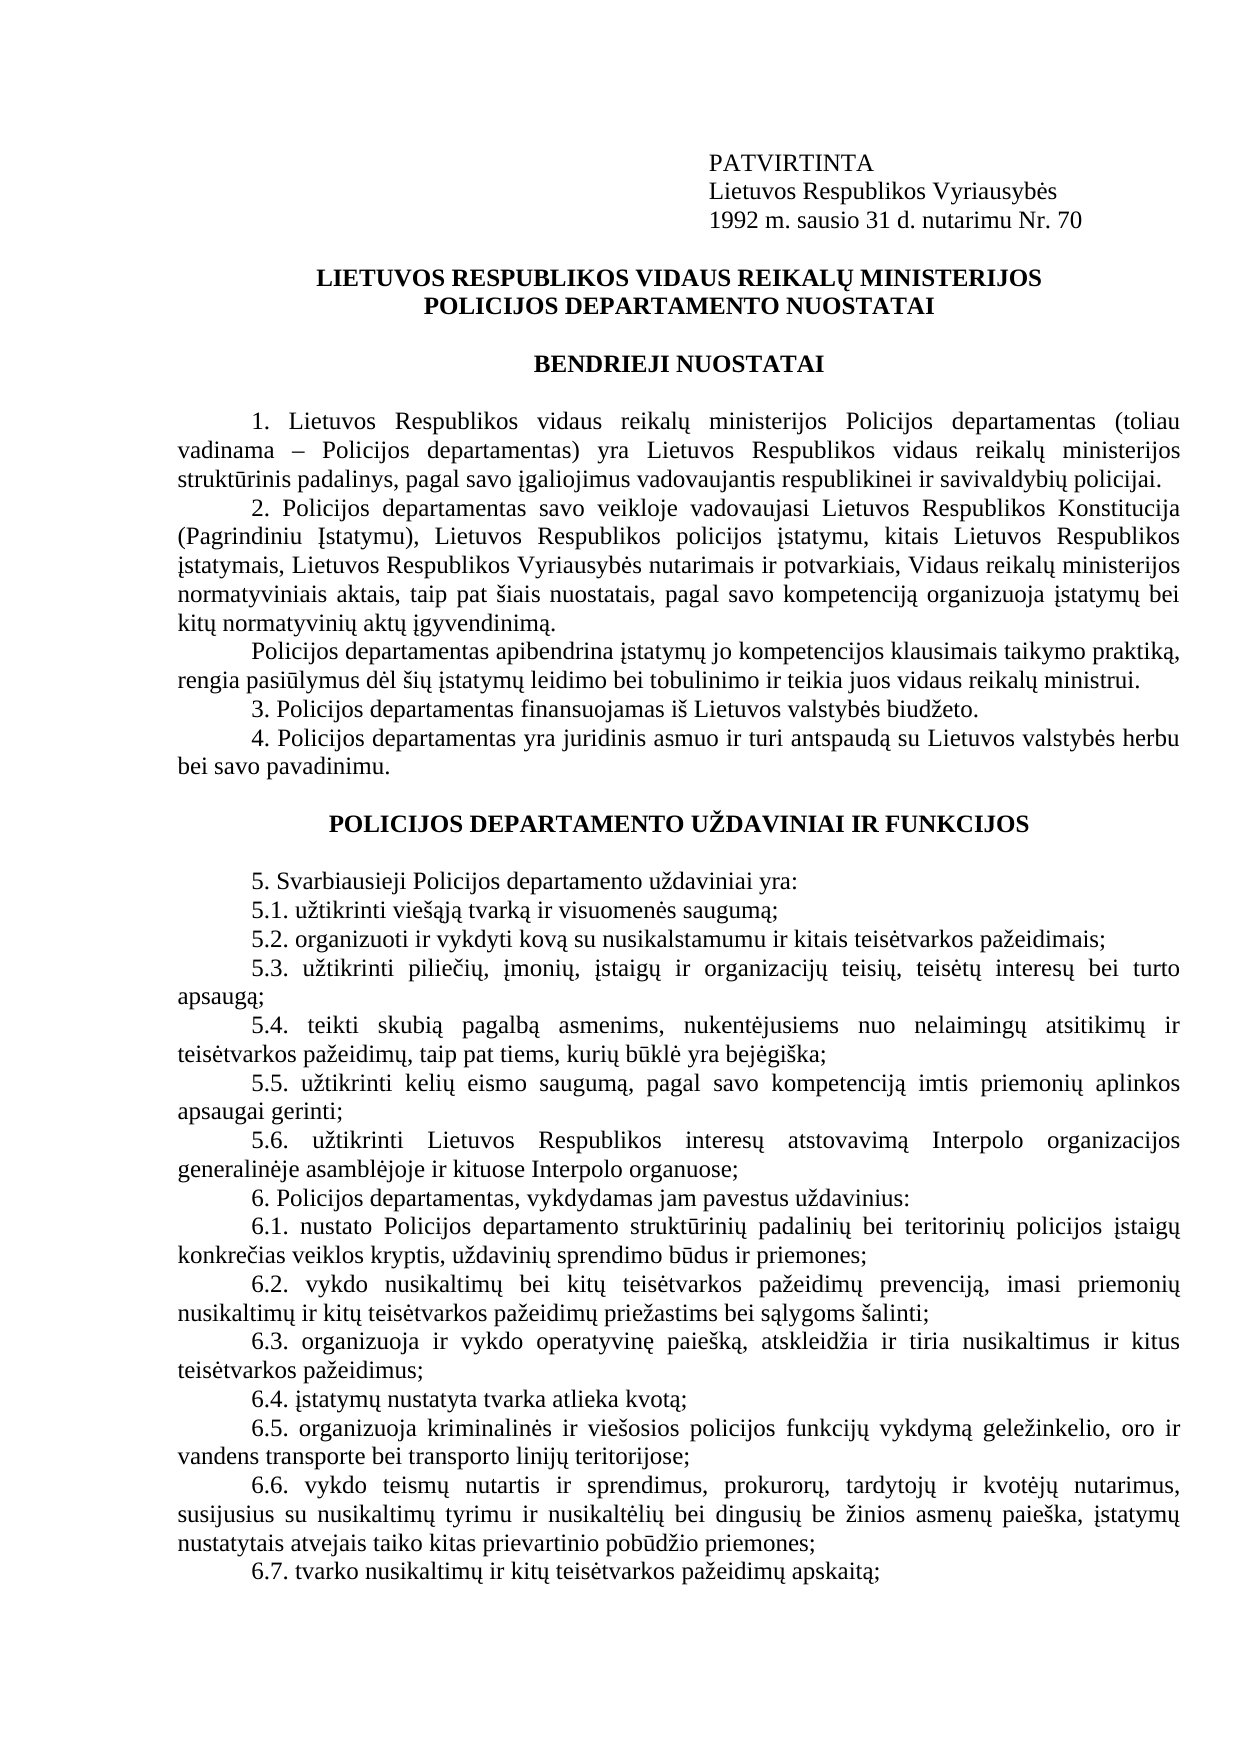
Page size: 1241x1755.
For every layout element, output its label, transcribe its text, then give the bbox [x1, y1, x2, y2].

text POLICIJOS DEPARTAMENTO NUOSTATAI [177, 291, 1181, 320]
text 6.6. vykdo teismų nutartis ir sprendimus, prokurorų, tardytojų ir kvotėjų nutarimus, susijusius su nusikaltimų tyrimu ir nusikaltėlių bei dingusių be žinios asmenų paieška, įstatymų nustatytais atvejais taiko kitas prievartinio pobūdžio priemones; [177, 1470, 1181, 1556]
text 5.2. organizuoti ir vykdyti kovą su nusikalstamumu ir kitais teisėtvarkos pažeidimais; [177, 924, 1181, 953]
text 6.1. nustato Policijos departamento struktūrinių padalinių bei teritorinių policijos įstaigų konkrečias veiklos kryptis, uždavinių sprendimo būdus ir priemones; [177, 1211, 1181, 1269]
text 6.7. tvarko nusikaltimų ir kitų teisėtvarkos pažeidimų apskaitą; [177, 1556, 1181, 1585]
text 6.5. organizuoja kriminalinės ir viešosios policijos funkcijų vykdymą geležinkelio, oro ir vandens transporte bei transporto linijų teritorijose; [177, 1413, 1181, 1470]
text 5.5. užtikrinti kelių eismo saugumą, pagal savo kompetenciją imtis priemonių aplinkos apsaugai gerinti; [177, 1068, 1181, 1125]
text 1. Lietuvos Respublikos vidaus reikalų ministerijos Policijos departamentas (toliau vadinama – Policijos departamentas) yra Lietuvos Respublikos vidaus reikalų ministerijos struktūrinis padalinys, pagal savo įgaliojimus vadovaujantis respublikinei ir savivaldybių policijai. [177, 406, 1181, 493]
text 1992 m. sausio 31 d. nutarimu Nr. 70 [177, 205, 1181, 234]
text LIETUVOS RESPUBLIKOS VIDAUS REIKALŲ MINISTERIJOS [177, 263, 1181, 291]
text 5.6. užtikrinti Lietuvos Respublikos interesų atstovavimą Interpolo organizacijos generalinėje asamblėjoje ir kituose Interpolo organuose; [177, 1125, 1181, 1183]
text 6.2. vykdo nusikaltimų bei kitų teisėtvarkos pažeidimų prevenciją, imasi priemonių nusikaltimų ir kitų teisėtvarkos pažeidimų priežastims bei sąlygoms šalinti; [177, 1269, 1181, 1326]
text 6.3. organizuoja ir vykdo operatyvinę paiešką, atskleidžia ir tiria nusikaltimus ir kitus teisėtvarkos pažeidimus; [177, 1326, 1181, 1384]
text 5.4. teikti skubią pagalbą asmenims, nukentėjusiems nuo nelaimingų atsitikimų ir teisėtvarkos pažeidimų, taip pat tiems, kurių būklė yra bejėgiška; [177, 1010, 1181, 1068]
text Lietuvos Respublikos Vyriausybės [177, 176, 1181, 205]
text 5. Svarbiausieji Policijos departamento uždaviniai yra: [177, 866, 1181, 895]
text 2. Policijos departamentas savo veikloje vadovaujasi Lietuvos Respublikos Konstitucija (Pagrindiniu Įstatymu), Lietuvos Respublikos policijos įstatymu, kitais Lietuvos Respublikos įstatymais, Lietuvos Respublikos Vyriausybės nutarimais ir potvarkiais, Vidaus reikalų ministerijos normatyviniais aktais, taip pat šiais nuostatais, pagal savo kompetenciją organizuoja įstatymų bei kitų normatyvinių aktų įgyvendinimą. [177, 493, 1181, 636]
text Policijos departamentas apibendrina įstatymų jo kompetencijos klausimais taikymo praktiką, rengia pasiūlymus dėl šių įstatymų leidimo bei tobulinimo ir teikia juos vidaus reikalų ministrui. [177, 636, 1181, 694]
text 5.3. užtikrinti piliečių, įmonių, įstaigų ir organizacijų teisių, teisėtų interesų bei turto apsaugą; [177, 953, 1181, 1010]
text 5.1. užtikrinti viešąją tvarką ir visuomenės saugumą; [177, 895, 1181, 924]
text 4. Policijos departamentas yra juridinis asmuo ir turi antspaudą su Lietuvos valstybės herbu bei savo pavadinimu. [177, 723, 1181, 780]
text 3. Policijos departamentas finansuojamas iš Lietuvos valstybės biudžeto. [177, 694, 1181, 723]
text BENDRIEJI NUOSTATAI [177, 349, 1181, 378]
text POLICIJOS DEPARTAMENTO UŽDAVINIAI IR FUNKCIJOS [177, 809, 1181, 838]
text PATVIRTINTA [709, 148, 1181, 176]
text 6.4. įstatymų nustatyta tvarka atlieka kvotą; [177, 1384, 1181, 1413]
text 6. Policijos departamentas, vykdydamas jam pavestus uždavinius: [177, 1183, 1181, 1211]
